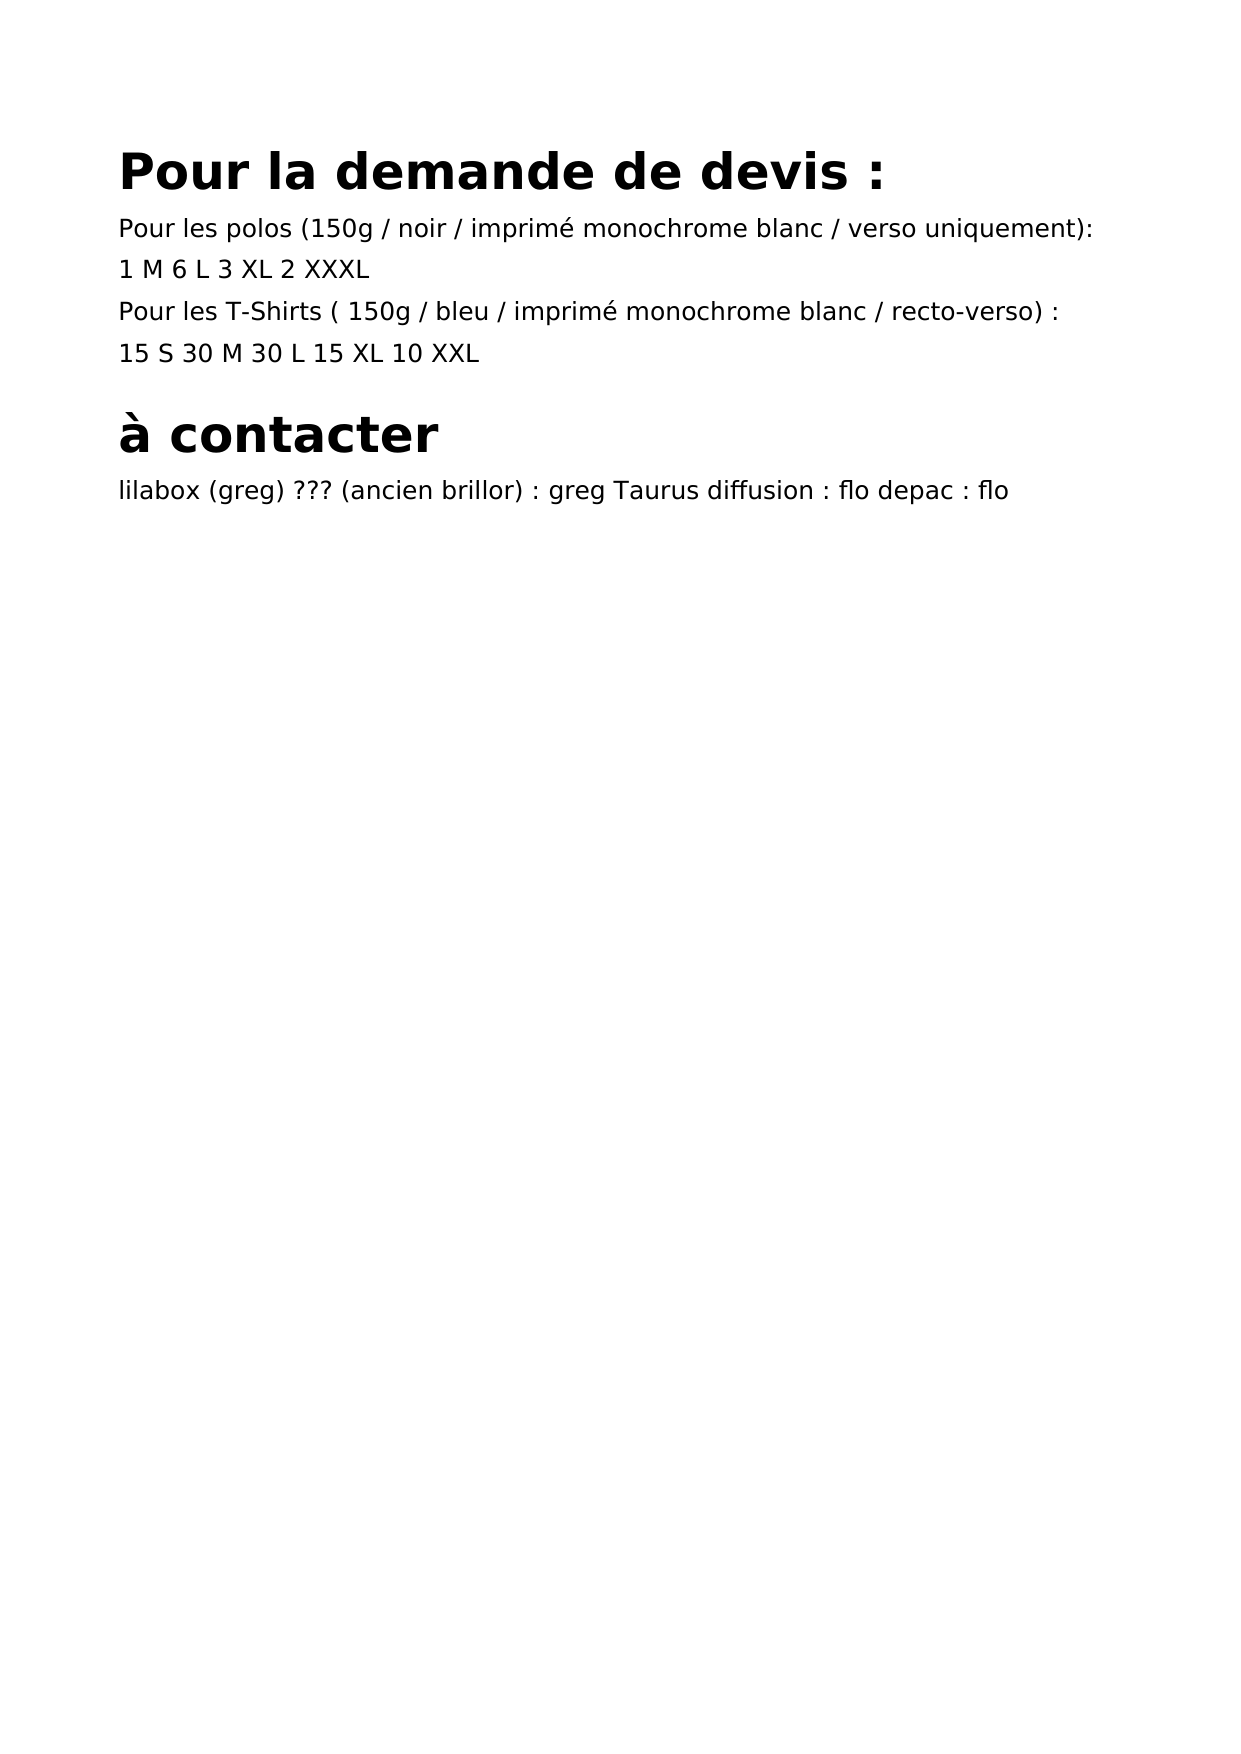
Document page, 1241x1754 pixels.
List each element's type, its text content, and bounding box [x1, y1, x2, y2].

text lilabox (greg) ??? (ancien brillor) : greg Taurus diffusion : flo depac : flo [118, 476, 1122, 505]
subtitle à contacter [118, 406, 1122, 464]
text Pour les T-Shirts ( 150g / bleu / imprimé monochrome blanc / recto-verso) : [118, 297, 1122, 326]
text 1 M 6 L 3 XL 2 XXXL [118, 256, 1122, 285]
text 15 S 30 M 30 L 15 XL 10 XXL [118, 339, 1122, 368]
text Pour les polos (150g / noir / imprimé monochrome blanc / verso uniquement): [118, 214, 1122, 243]
subtitle Pour la demande de devis : [118, 143, 1122, 201]
